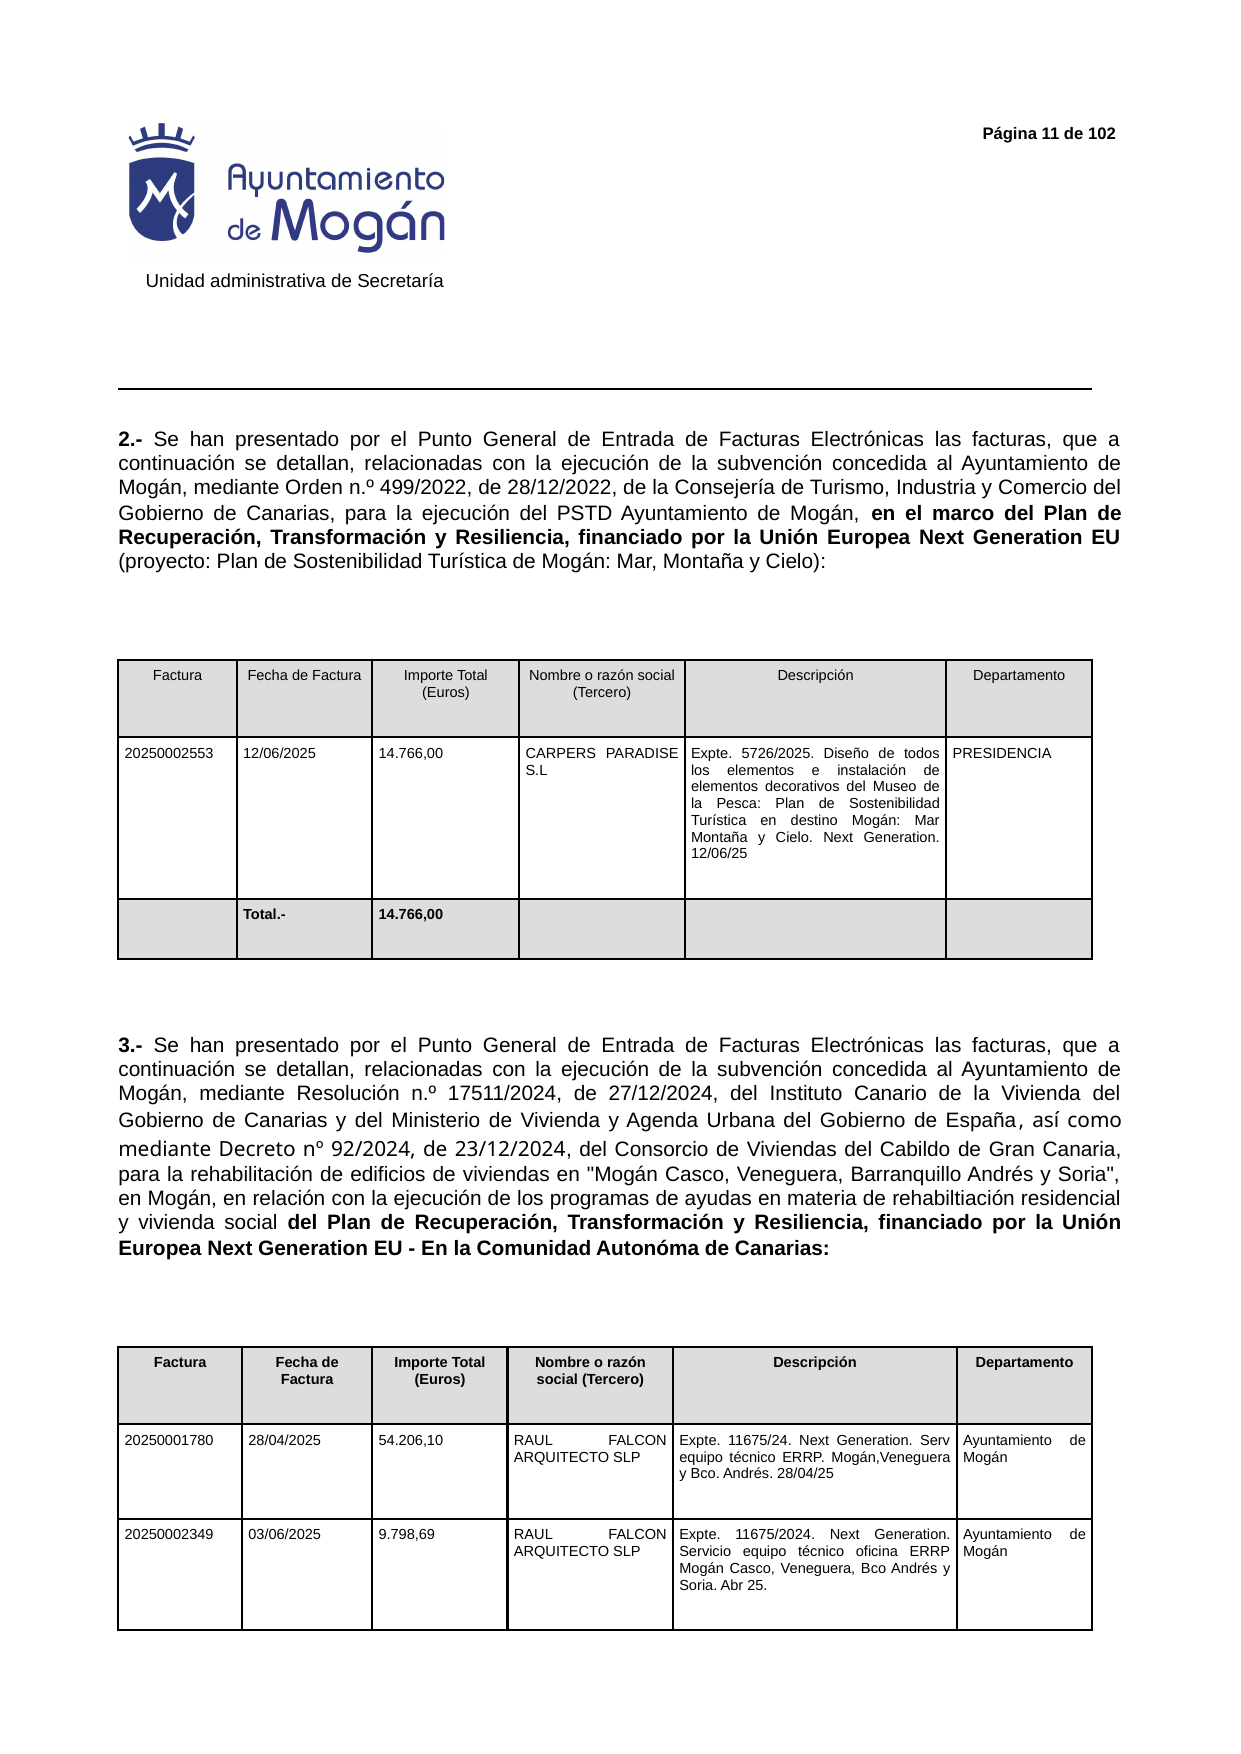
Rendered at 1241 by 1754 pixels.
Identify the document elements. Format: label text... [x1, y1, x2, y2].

table_header Departamento [958, 1348, 1091, 1423]
table_cell 28/04/2025 [243, 1425, 371, 1518]
text 2.- Se han presentado por el Punto General de Entrada de Facturas Electrónicas las facturas, que a continuación se detallan, relacionadas con la ejecución de la subvención concedida al Ayuntamiento de Mogán, mediante Orden n.º 499/2022, de 28/12/2022, de la Consejería de Turismo, Industria y Comercio del Gobierno de Canarias, para la ejecución del PSTD Ayuntamiento de Mogán, en el marco del Plan de Recuperación, Transformación y Resiliencia, financiado por la Unión Europea Next Generation EU (proyecto: Plan de Sostenibilidad Turística de Mogán: Mar, Montaña y Cielo): [118, 427, 1122, 573]
table_header Fecha de Factura [243, 1348, 371, 1423]
picture [128, 123, 445, 259]
table_cell PRESIDENCIA [947, 738, 1091, 897]
table_cell Expte. 5726/2025. Diseño de todos los elementos e instalación de elementos decorativos del Museo de la Pesca: Plan de Sostenibilidad Turística en destino Mogán: Mar Montaña y Cielo. Next Generation. 12/06/25 [686, 738, 945, 897]
table_cell CARPERS PARADISE S.L [520, 738, 684, 897]
table_header Importe Total (Euros) [373, 661, 518, 736]
table_cell Ayuntamiento de Mogán [958, 1520, 1091, 1629]
table_cell Expte. 11675/24. Next Generation. Serv equipo técnico ERRP. Mogán,Veneguera y Bco. Andrés. 28/04/25 [674, 1425, 956, 1518]
table_cell 20250001780 [119, 1425, 241, 1518]
text 3.- Se han presentado por el Punto General de Entrada de Facturas Electrónicas las facturas, que a continuación se detallan, relacionadas con la ejecución de la subvención concedida al Ayuntamiento de Mogán, mediante Resolución n.º 17511/2024, de 27/12/2024, del Instituto Canario de la Vivienda del Gobierno de Canarias y del Ministerio de Vivienda y Agenda Urbana del Gobierno de España, así como mediante Decreto nº 92/2024, de 23/12/2024, del Consorcio de Viviendas del Cabildo de Gran Canaria, para la rehabilitación de edificios de viviendas en "Mogán Casco, Veneguera, Barranquillo Andrés y Soria", en Mogán, en relación con la ejecución de los programas de ayudas en materia de rehabiltiación residencial y vivienda social del Plan de Recuperación, Transformación y Resiliencia, financiado por la Unión Europea Next Generation EU - En la Comunidad Autonóma de Canarias: [118, 1033, 1122, 1260]
table_header Nombre o razón social (Tercero) [509, 1348, 672, 1423]
table_header Factura [119, 1348, 241, 1423]
table_header Departamento [947, 661, 1091, 736]
table_cell Expte. 11675/2024. Next Generation. Servicio equipo técnico oficina ERRP Mogán Casco, Veneguera, Bco Andrés y Soria. Abr 25. [674, 1520, 956, 1629]
table_cell 20250002553 [119, 738, 236, 897]
table_cell 14.766,00 [373, 900, 518, 958]
table_cell 20250002349 [119, 1520, 241, 1629]
table_header Descripción [674, 1348, 956, 1423]
table_header Descripción [686, 661, 945, 736]
table_header Importe Total (Euros) [373, 1348, 506, 1423]
table_cell [520, 900, 684, 958]
table_cell Total.- [238, 900, 371, 958]
table_cell [686, 900, 945, 958]
table_header Factura [119, 661, 236, 736]
table_cell RAUL FALCON ARQUITECTO SLP [509, 1425, 672, 1518]
table_cell 03/06/2025 [243, 1520, 371, 1629]
table_header Fecha de Factura [238, 661, 371, 736]
table_cell 12/06/2025 [238, 738, 371, 897]
table_cell RAUL FALCON ARQUITECTO SLP [509, 1520, 672, 1629]
table_cell 9.798,69 [373, 1520, 506, 1629]
table_cell [947, 900, 1091, 958]
table_cell Ayuntamiento de Mogán [958, 1425, 1091, 1518]
table_cell [119, 900, 236, 958]
table_cell 14.766,00 [373, 738, 518, 897]
table_cell 54.206,10 [373, 1425, 506, 1518]
table_header Nombre o razón social (Tercero) [520, 661, 684, 736]
